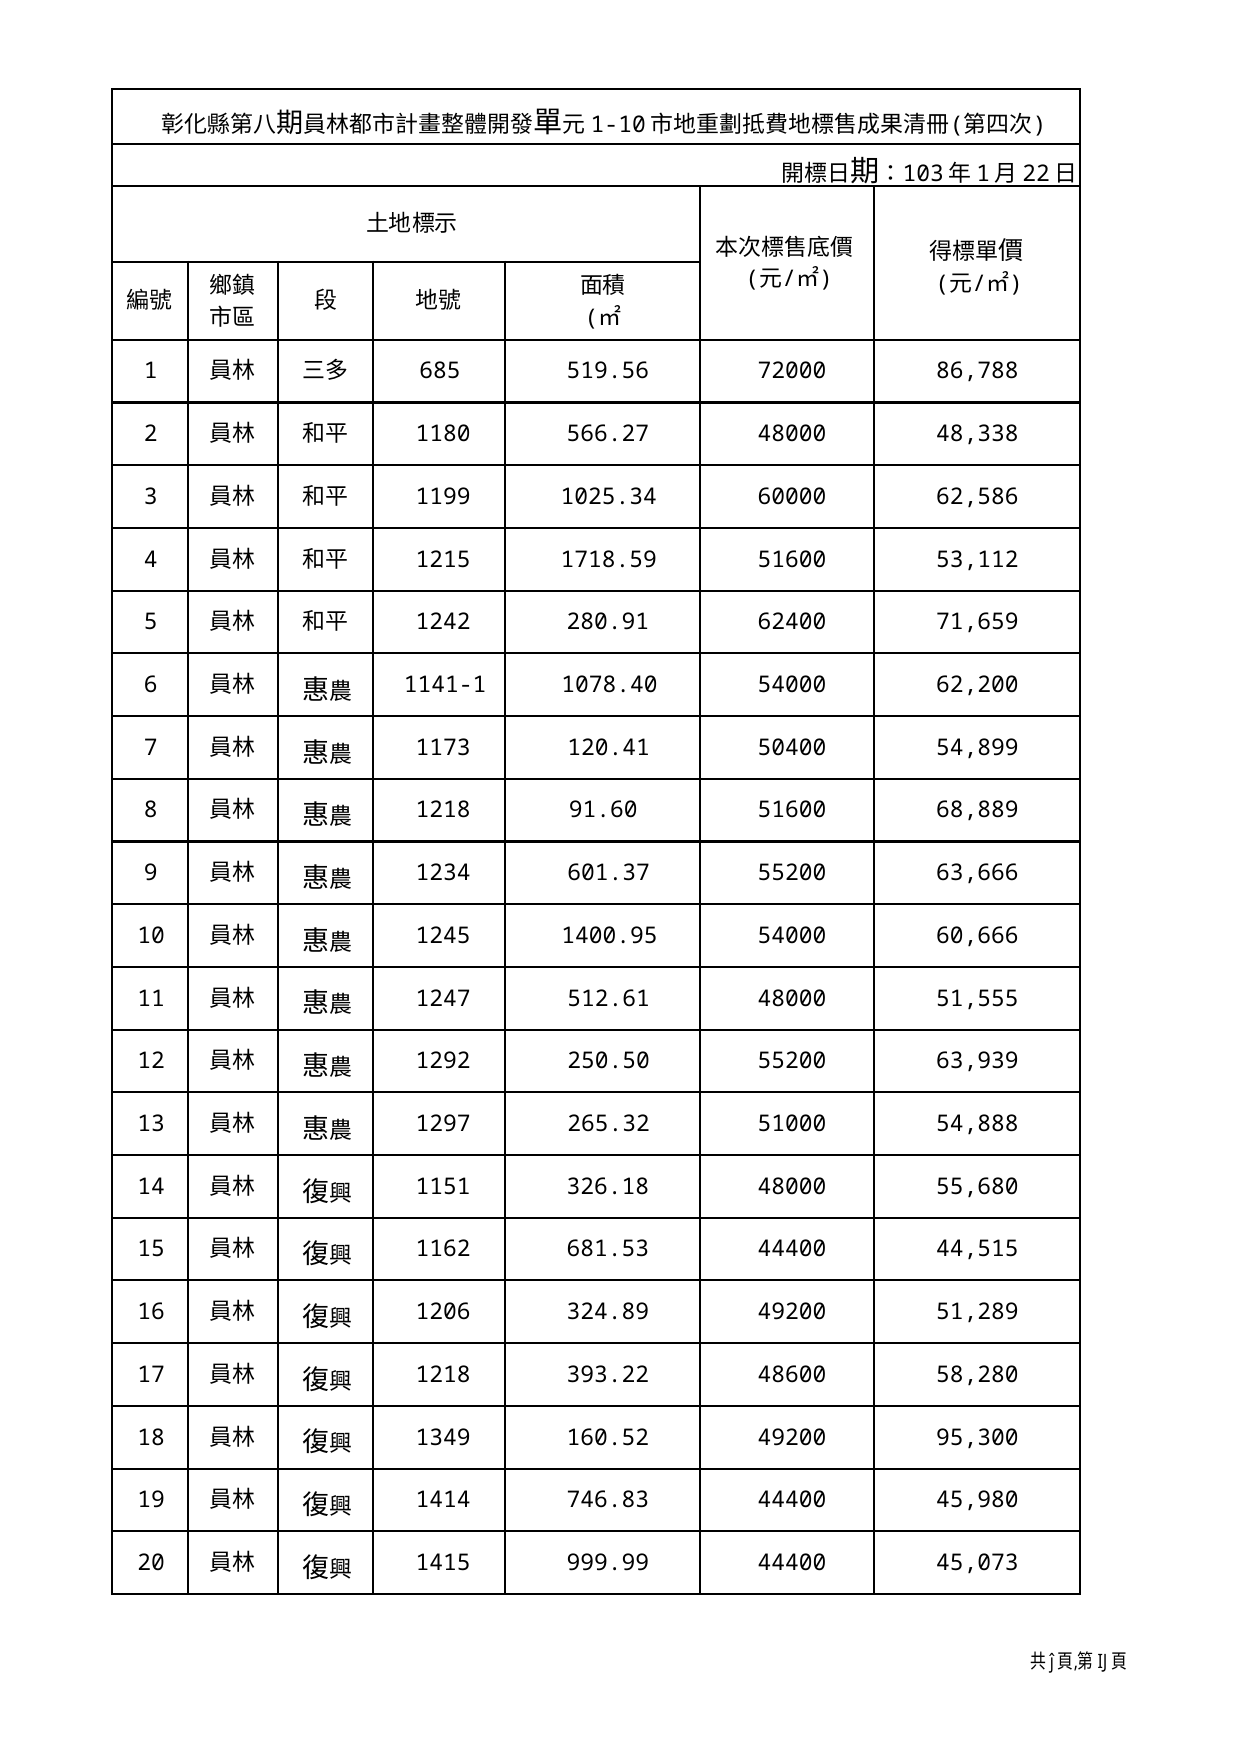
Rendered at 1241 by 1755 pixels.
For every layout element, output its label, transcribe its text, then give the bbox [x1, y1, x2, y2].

table_cell 54,888 [875, 1093, 1079, 1154]
table_cell 1400.95 [506, 905, 699, 966]
table_cell 51000 [701, 1093, 873, 1154]
table_cell 員林 [189, 717, 277, 778]
table_cell 和平 [279, 529, 372, 589]
table_cell 9 [113, 843, 187, 903]
table_cell 16 [113, 1281, 187, 1342]
table_cell 員林 [189, 404, 277, 464]
table_cell 999.99 [506, 1532, 699, 1593]
table_cell 48600 [701, 1344, 873, 1405]
table_cell 326.18 [506, 1156, 699, 1217]
table_cell 53,112 [875, 529, 1079, 589]
table_cell 員林 [189, 1156, 277, 1217]
table_cell 51,555 [875, 968, 1079, 1028]
table_cell 68,889 [875, 780, 1079, 840]
table_cell 13 [113, 1093, 187, 1154]
table_cell 3 [113, 466, 187, 527]
table_cell 746.83 [506, 1470, 699, 1530]
table_cell 44,515 [875, 1219, 1079, 1279]
table_cell 1247 [374, 968, 504, 1028]
table_cell 段 [279, 263, 372, 339]
table_cell 58,280 [875, 1344, 1079, 1405]
table_cell 1349 [374, 1407, 504, 1467]
table_cell 11 [113, 968, 187, 1028]
table_cell 17 [113, 1344, 187, 1405]
table_cell 地號 [374, 263, 504, 339]
table_cell 49200 [701, 1407, 873, 1467]
table_cell 1180 [374, 404, 504, 464]
table_cell 60,666 [875, 905, 1079, 966]
table_cell 員林 [189, 341, 277, 401]
table_cell 土地標示 [113, 187, 699, 261]
table_cell 601.37 [506, 843, 699, 903]
table_cell 1718.59 [506, 529, 699, 589]
table_cell 1297 [374, 1093, 504, 1154]
table_cell 惠農 [279, 780, 372, 840]
table_cell 44400 [701, 1532, 873, 1593]
table_cell 55,680 [875, 1156, 1079, 1217]
table_cell 和平 [279, 592, 372, 652]
table_cell 51600 [701, 780, 873, 840]
table_cell 1199 [374, 466, 504, 527]
table_cell 54000 [701, 905, 873, 966]
table_cell 員林 [189, 1031, 277, 1091]
table_cell 566.27 [506, 404, 699, 464]
table_cell 60000 [701, 466, 873, 527]
table_cell 250.50 [506, 1031, 699, 1091]
table_cell 員林 [189, 780, 277, 840]
table_cell 員林 [189, 1344, 277, 1405]
table_cell 員林 [189, 654, 277, 715]
table_cell 員林 [189, 1407, 277, 1467]
table_cell 復興 [279, 1532, 372, 1593]
table_cell 開標日期：103年1月22日 [113, 145, 1079, 185]
table_cell 員林 [189, 968, 277, 1028]
table_cell 15 [113, 1219, 187, 1279]
table_cell 復興 [279, 1470, 372, 1530]
table_cell 19 [113, 1470, 187, 1530]
table_cell 1162 [374, 1219, 504, 1279]
table_cell 45,073 [875, 1532, 1079, 1593]
table_cell 復興 [279, 1156, 372, 1217]
table_cell 復興 [279, 1219, 372, 1279]
table_cell 員林 [189, 905, 277, 966]
table_cell 55200 [701, 1031, 873, 1091]
table_cell 45,980 [875, 1470, 1079, 1530]
table_cell 18 [113, 1407, 187, 1467]
table_cell 5 [113, 592, 187, 652]
table_cell 12 [113, 1031, 187, 1091]
table_cell 54,899 [875, 717, 1079, 778]
text 共ĵ頁,第Ĳ頁 [102, 1648, 1127, 1675]
table_cell 員林 [189, 1281, 277, 1342]
table_cell 惠農 [279, 905, 372, 966]
table_cell 鄉鎮 市區 [189, 263, 277, 339]
table_cell 2 [113, 404, 187, 464]
table_cell 1218 [374, 1344, 504, 1405]
table_cell 7 [113, 717, 187, 778]
table_cell 63,939 [875, 1031, 1079, 1091]
table_cell 51,289 [875, 1281, 1079, 1342]
table_cell 員林 [189, 466, 277, 527]
table_cell 員林 [189, 843, 277, 903]
table_cell 面積 (㎡) [506, 263, 699, 339]
table_cell 280.91 [506, 592, 699, 652]
table_cell 1234 [374, 843, 504, 903]
table_cell 6 [113, 654, 187, 715]
table_cell 265.32 [506, 1093, 699, 1154]
table_cell 和平 [279, 466, 372, 527]
table_cell 員林 [189, 1532, 277, 1593]
table_cell 512.61 [506, 968, 699, 1028]
table_cell 得標單價(元/㎡) [875, 187, 1079, 339]
table_cell 120.41 [506, 717, 699, 778]
table_header 彰化縣第八期員林都市計畫整體開發單元1-10市地重劃抵費地標售成果清冊(第四次) [113, 90, 1079, 143]
table_cell 1415 [374, 1532, 504, 1593]
table_cell 1025.34 [506, 466, 699, 527]
table_cell 1151 [374, 1156, 504, 1217]
table_cell 63,666 [875, 843, 1079, 903]
table_cell 編號 [113, 263, 187, 339]
table_cell 1206 [374, 1281, 504, 1342]
table_cell 員林 [189, 1093, 277, 1154]
table_cell 44400 [701, 1470, 873, 1530]
table_cell 50400 [701, 717, 873, 778]
table_cell 1414 [374, 1470, 504, 1530]
table_cell 和平 [279, 404, 372, 464]
table_cell 91.60 [506, 780, 699, 840]
table_cell 1 [113, 341, 187, 401]
table_cell 62,586 [875, 466, 1079, 527]
table_cell 685 [374, 341, 504, 401]
table_cell 員林 [189, 1219, 277, 1279]
table_cell 員林 [189, 592, 277, 652]
table_cell 復興 [279, 1407, 372, 1467]
table_cell 1215 [374, 529, 504, 589]
table_cell 519.56 [506, 341, 699, 401]
table_cell 1218 [374, 780, 504, 840]
table_cell 49200 [701, 1281, 873, 1342]
table_cell 1141-1 [374, 654, 504, 715]
table_cell 324.89 [506, 1281, 699, 1342]
table_cell 48000 [701, 968, 873, 1028]
table_cell 54000 [701, 654, 873, 715]
table_cell 復興 [279, 1344, 372, 1405]
table_cell 95,300 [875, 1407, 1079, 1467]
table_cell 14 [113, 1156, 187, 1217]
table_cell 1245 [374, 905, 504, 966]
table_cell 393.22 [506, 1344, 699, 1405]
table_cell 1292 [374, 1031, 504, 1091]
table_cell 48000 [701, 404, 873, 464]
table_cell 1173 [374, 717, 504, 778]
table_cell 三多 [279, 341, 372, 401]
table_cell 惠農 [279, 843, 372, 903]
table_cell 20 [113, 1532, 187, 1593]
table_cell 51600 [701, 529, 873, 589]
table_cell 1078.40 [506, 654, 699, 715]
table_cell 惠農 [279, 654, 372, 715]
table_cell 55200 [701, 843, 873, 903]
table_cell 71,659 [875, 592, 1079, 652]
table_cell 員林 [189, 1470, 277, 1530]
table_cell 惠農 [279, 717, 372, 778]
table_cell 惠農 [279, 1093, 372, 1154]
table_cell 員林 [189, 529, 277, 589]
table_cell 62400 [701, 592, 873, 652]
table_cell 62,200 [875, 654, 1079, 715]
table_cell 8 [113, 780, 187, 840]
table_cell 惠農 [279, 968, 372, 1028]
table_cell 4 [113, 529, 187, 589]
table_cell 10 [113, 905, 187, 966]
table_cell 復興 [279, 1281, 372, 1342]
table_cell 1242 [374, 592, 504, 652]
table_cell 本次標售底價 (元/㎡) [701, 187, 873, 339]
table_cell 681.53 [506, 1219, 699, 1279]
table_cell 惠農 [279, 1031, 372, 1091]
table_cell 160.52 [506, 1407, 699, 1467]
table_cell 86,788 [875, 341, 1079, 401]
table_cell 48,338 [875, 404, 1079, 464]
table_cell 44400 [701, 1219, 873, 1279]
table_cell 48000 [701, 1156, 873, 1217]
table_cell 72000 [701, 341, 873, 401]
